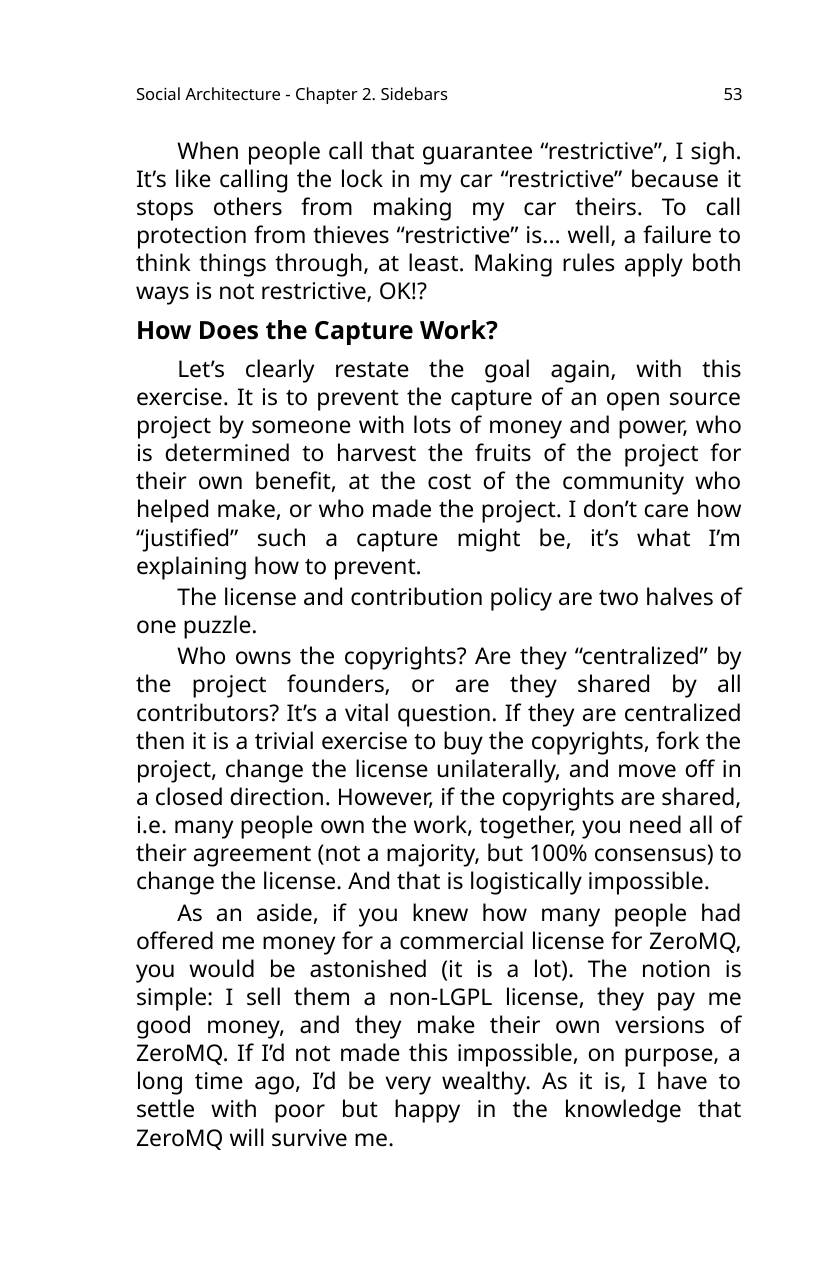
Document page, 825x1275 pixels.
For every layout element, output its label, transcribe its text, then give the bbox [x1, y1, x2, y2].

text Let’s clearly restate the goal again, with this exercise. It is to prevent the capture of an open source project by someone with lots of money and power, who is determined to harvest the fruits of the project for their own benefit, at the cost of the community who helped make, or who made the project. I don’t care how “justified” such a capture might be, it’s what I’m explaining how to prevent. [136, 353, 742, 581]
text As an aside, if you knew how many people had offered me money for a commercial license for ZeroMQ, you would be astonished (it is a lot). The notion is simple: I sell them a non-LGPL license, they pay me good money, and they make their own versions of ZeroMQ. If I’d not made this impossible, on purpose, a long time ago, I’d be very wealthy. As it is, I have to settle with poor but happy in the knowledge that ZeroMQ will survive me. [136, 896, 742, 1153]
subtitle How Does the Capture Work? [136, 313, 742, 347]
text When people call that guarantee “restrictive”, I sigh. It’s like calling the lock in my car “restrictive” because it stops others from making my car theirs. To call protection from thieves “restrictive” is... well, a failure to think things through, at least. Making rules apply both ways is not restrictive, OK!? [136, 135, 742, 307]
text The license and contribution policy are two halves of one puzzle. [136, 581, 742, 640]
text Who owns the copyrights? Are they “centralized” by the project founders, or are they shared by all contributors? It’s a vital question. If they are centralized then it is a trivial exercise to buy the copyrights, fork the project, change the license unilaterally, and move off in a closed direction. However, if the copyrights are shared, i.e. many people own the work, together, you need all of their agreement (not a majority, but 100% consensus) to change the license. And that is logistically impossible. [136, 640, 742, 896]
